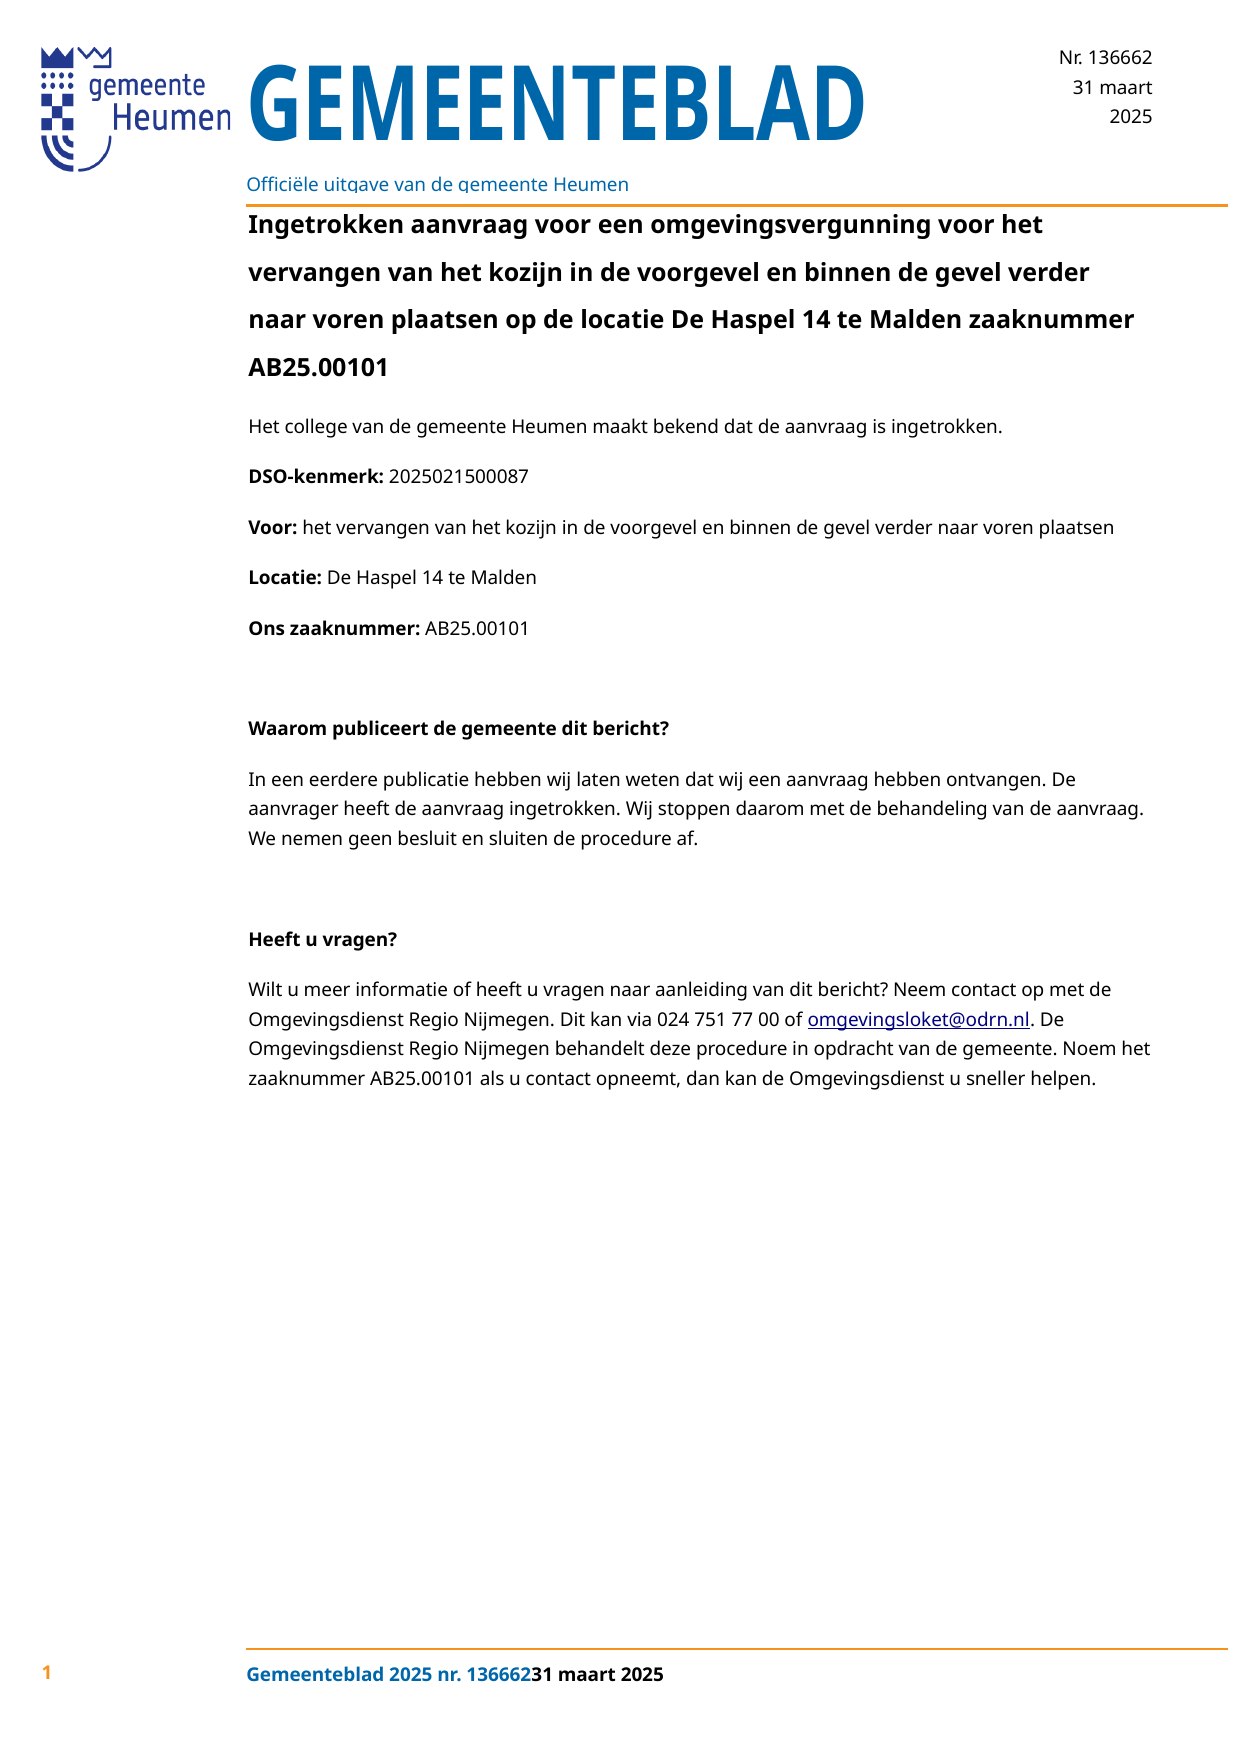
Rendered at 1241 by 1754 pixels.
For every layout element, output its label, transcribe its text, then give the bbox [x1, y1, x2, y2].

picture [41, 47, 231, 172]
text Ons zaaknummer: AB25.00101 [248, 615, 1152, 641]
text In een eerdere publicatie hebben wij laten weten dat wij een aanvraag hebben ontvangen. De aanvrager heeft de aanvraag ingetrokken. Wij stoppen daarom met de behandeling van de aanvraag. We nemen geen besluit en sluiten de procedure af. [248, 766, 1152, 851]
text Het college van de gemeente Heumen maakt bekend dat de aanvraag is ingetrokken. [248, 413, 1152, 439]
text DSO-kenmerk: 2025021500087 [248, 463, 1152, 489]
text Ingetrokken aanvraag voor een omgevingsvergunning voor het vervangen van het kozijn in de voorgevel en binnen de gevel verder naar voren plaatsen op de locatie De Haspel 14 te Malden zaaknummer AB25.00101 [248, 207, 1152, 384]
text Voor: het vervangen van het kozijn in de voorgevel en binnen de gevel verder naar voren plaatsen [248, 514, 1152, 540]
text Waarom publiceert de gemeente dit bericht? [248, 716, 1152, 741]
text Heeft u vragen? [248, 926, 1152, 952]
text Locatie: De Haspel 14 te Malden [248, 564, 1152, 590]
text Wilt u meer informatie of heeft u vragen naar aanleiding van dit bericht? Neem contact op met de Omgevingsdienst Regio Nijmegen. Dit kan via 024 751 77 00 of omgevingsloket@odrn.nl. De Omgevingsdienst Regio Nijmegen behandelt deze procedure in opdracht van de gemeente. Noem het zaaknummer AB25.00101 als u contact opneemt, dan kan de Omgevingsdienst u sneller helpen. [248, 976, 1152, 1091]
